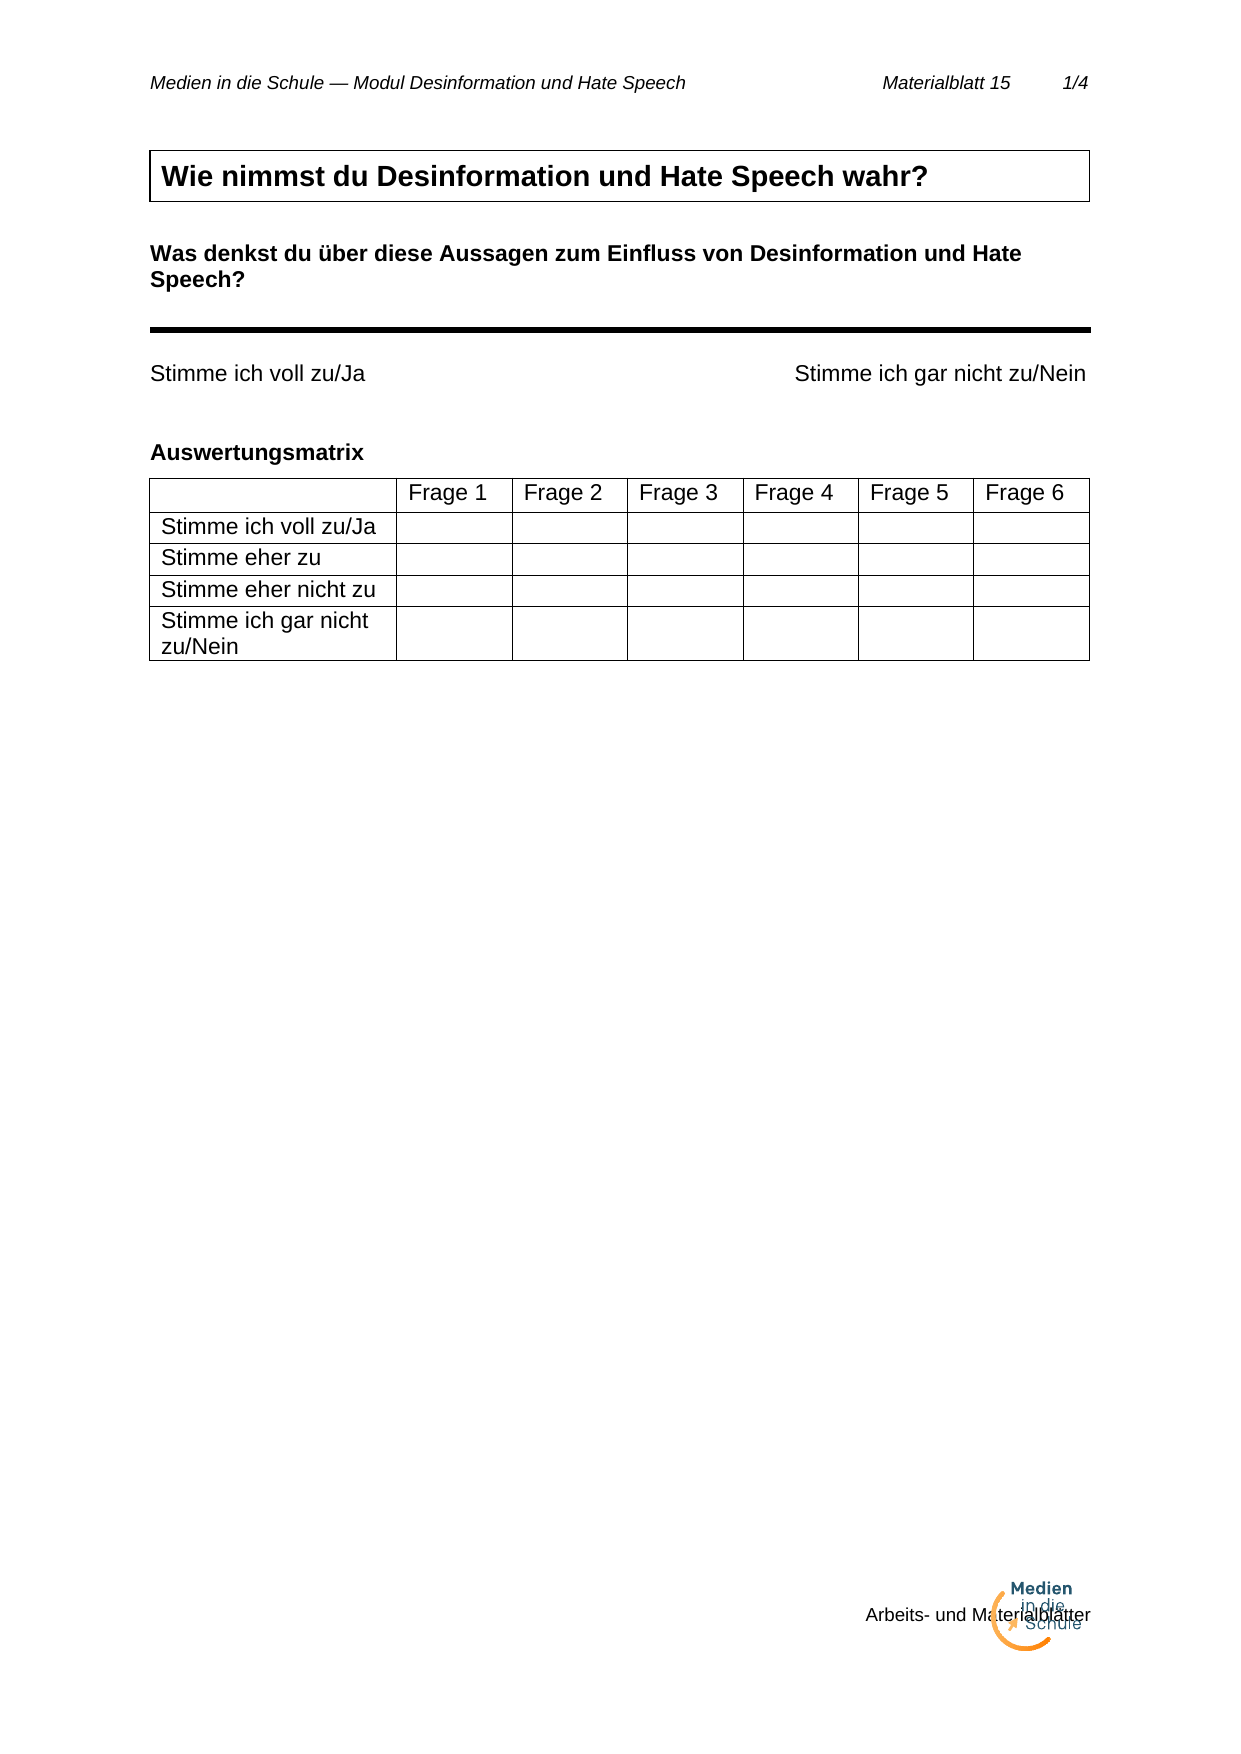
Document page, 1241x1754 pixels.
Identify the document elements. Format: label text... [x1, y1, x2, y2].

table_header Frage 5 [859, 479, 973, 512]
table_cell [744, 607, 858, 659]
table_cell [513, 544, 627, 574]
table_cell [859, 576, 973, 606]
table_cell [513, 513, 627, 543]
table_cell Stimme eher zu [150, 544, 396, 574]
table_header Frage 6 [974, 479, 1089, 512]
table_header [150, 479, 396, 512]
table_cell [397, 544, 512, 574]
table_cell [513, 576, 627, 606]
text Stimme ich voll zu/Ja Stimme ich gar nicht zu/Nein [150, 360, 1091, 386]
table_cell [397, 513, 512, 543]
table_cell [744, 513, 858, 543]
table_cell [859, 513, 973, 543]
table_cell [628, 576, 743, 606]
table_cell [397, 607, 512, 659]
table_header Wie nimmst du Desinformation und Hate Speech wahr? [151, 151, 1089, 201]
table_cell [859, 544, 973, 574]
table_header Frage 1 [397, 479, 512, 512]
table_header Frage 3 [628, 479, 743, 512]
table_cell [744, 544, 858, 574]
table_header Frage 4 [744, 479, 858, 512]
table_cell [974, 544, 1089, 574]
table_header Frage 2 [513, 479, 627, 512]
text Was denkst du über diese Aussagen zum Einfluss von Desinformation und Hate Speech? [150, 240, 1091, 292]
table_cell Stimme eher nicht zu [150, 576, 396, 606]
table_cell [744, 576, 858, 606]
table_cell Stimme ich voll zu/Ja [150, 513, 396, 543]
table_cell [628, 513, 743, 543]
table_cell [628, 544, 743, 574]
table_cell [859, 607, 973, 659]
text Auswertungsmatrix [150, 439, 1091, 465]
table_cell [974, 513, 1089, 543]
table_cell [397, 576, 512, 606]
table_cell [974, 576, 1089, 606]
table_cell [628, 607, 743, 659]
table_cell [513, 607, 627, 659]
table_cell [974, 607, 1089, 659]
table_cell Stimme ich gar nicht zu/Nein [150, 607, 396, 659]
